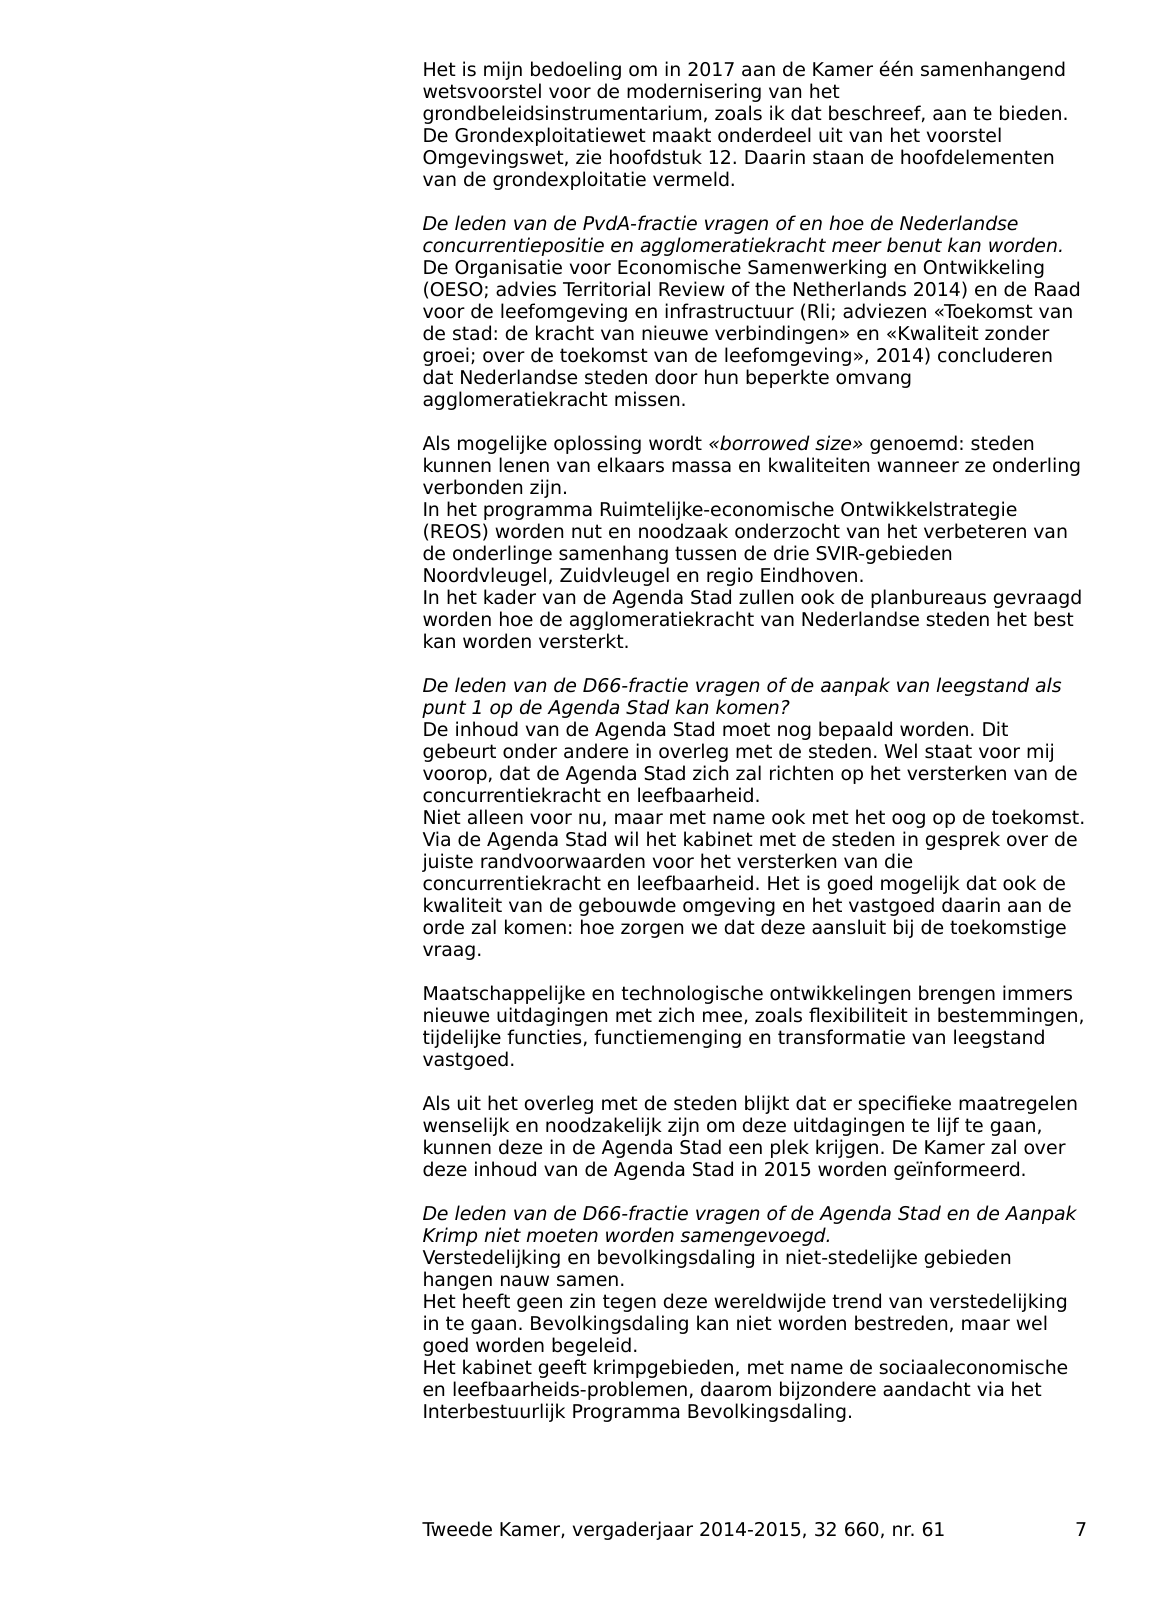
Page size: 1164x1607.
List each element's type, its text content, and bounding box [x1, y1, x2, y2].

text Verstedelijking en bevolkingsdaling in niet-stedelijke gebieden hangen nauw samen. [422, 1247, 1087, 1291]
text De Organisatie voor Economische Samenwerking en Ontwikkeling (OESO; advies Territorial Review of the Netherlands 2014) en de Raad voor de leefomgeving en infrastructuur (Rli; adviezen «Toekomst van de stad: de kracht van nieuwe verbindingen» en «Kwaliteit zonder groei; over de toekomst van de leefomgeving», 2014) concluderen dat Nederlandse steden door hun beperkte omvang agglomeratiekracht missen. [422, 257, 1087, 411]
text In het programma Ruimtelijke-economische Ontwikkelstrategie (REOS) worden nut en noodzaak onderzocht van het verbeteren van de onderlinge samenhang tussen de drie SVIR-gebieden Noordvleugel, Zuidvleugel en regio Eindhoven. [422, 499, 1087, 587]
text De leden van de D66-fractie vragen of de Agenda Stad en de Aanpak Krimp niet moeten worden samengevoegd. [422, 1203, 1087, 1247]
text De leden van de D66-fractie vragen of de aanpak van leegstand als punt 1 op de Agenda Stad kan komen? [422, 675, 1087, 719]
text Niet alleen voor nu, maar met name ook met het oog op de toekomst. [422, 807, 1087, 829]
text Het heeft geen zin tegen deze wereldwijde trend van verstedelijking in te gaan. Bevolkingsdaling kan niet worden bestreden, maar wel goed worden begeleid. [422, 1291, 1087, 1357]
text Als mogelijke oplossing wordt «borrowed size» genoemd: steden kunnen lenen van elkaars massa en kwaliteiten wanneer ze onderling verbonden zijn. [422, 433, 1087, 499]
text Het kabinet geeft krimpgebieden, met name de sociaaleconomische en leefbaarheids-problemen, daarom bijzondere aandacht via het Interbestuurlijk Programma Bevolkingsdaling. [422, 1357, 1087, 1423]
text Het is mijn bedoeling om in 2017 aan de Kamer één samenhangend wetsvoorstel voor de modernisering van het grondbeleidsinstrumentarium, zoals ik dat beschreef, aan te bieden. De Grondexploitatiewet maakt onderdeel uit van het voorstel Omgevingswet, zie hoofdstuk 12. Daarin staan de hoofdelementen van de grondexploitatie vermeld. [422, 59, 1087, 191]
text Via de Agenda Stad wil het kabinet met de steden in gesprek over de juiste randvoorwaarden voor het versterken van die concurrentiekracht en leefbaarheid. Het is goed mogelijk dat ook de kwaliteit van de gebouwde omgeving en het vastgoed daarin aan de orde zal komen: hoe zorgen we dat deze aansluit bij de toekomstige vraag. [422, 829, 1087, 961]
text De leden van de PvdA-fractie vragen of en hoe de Nederlandse concurrentiepositie en agglomeratiekracht meer benut kan worden. [422, 213, 1087, 257]
text Als uit het overleg met de steden blijkt dat er specifieke maatregelen wenselijk en noodzakelijk zijn om deze uitdagingen te lijf te gaan, kunnen deze in de Agenda Stad een plek krijgen. De Kamer zal over deze inhoud van de Agenda Stad in 2015 worden geïnformeerd. [422, 1093, 1087, 1181]
text Maatschappelijke en technologische ontwikkelingen brengen immers nieuwe uitdagingen met zich mee, zoals flexibiliteit in bestemmingen, tijdelijke functies, functiemenging en transformatie van leegstand vastgoed. [422, 983, 1087, 1071]
text De inhoud van de Agenda Stad moet nog bepaald worden. Dit gebeurt onder andere in overleg met de steden. Wel staat voor mij voorop, dat de Agenda Stad zich zal richten op het versterken van de concurrentiekracht en leefbaarheid. [422, 719, 1087, 807]
text In het kader van de Agenda Stad zullen ook de planbureaus gevraagd worden hoe de agglomeratiekracht van Nederlandse steden het best kan worden versterkt. [422, 587, 1087, 653]
